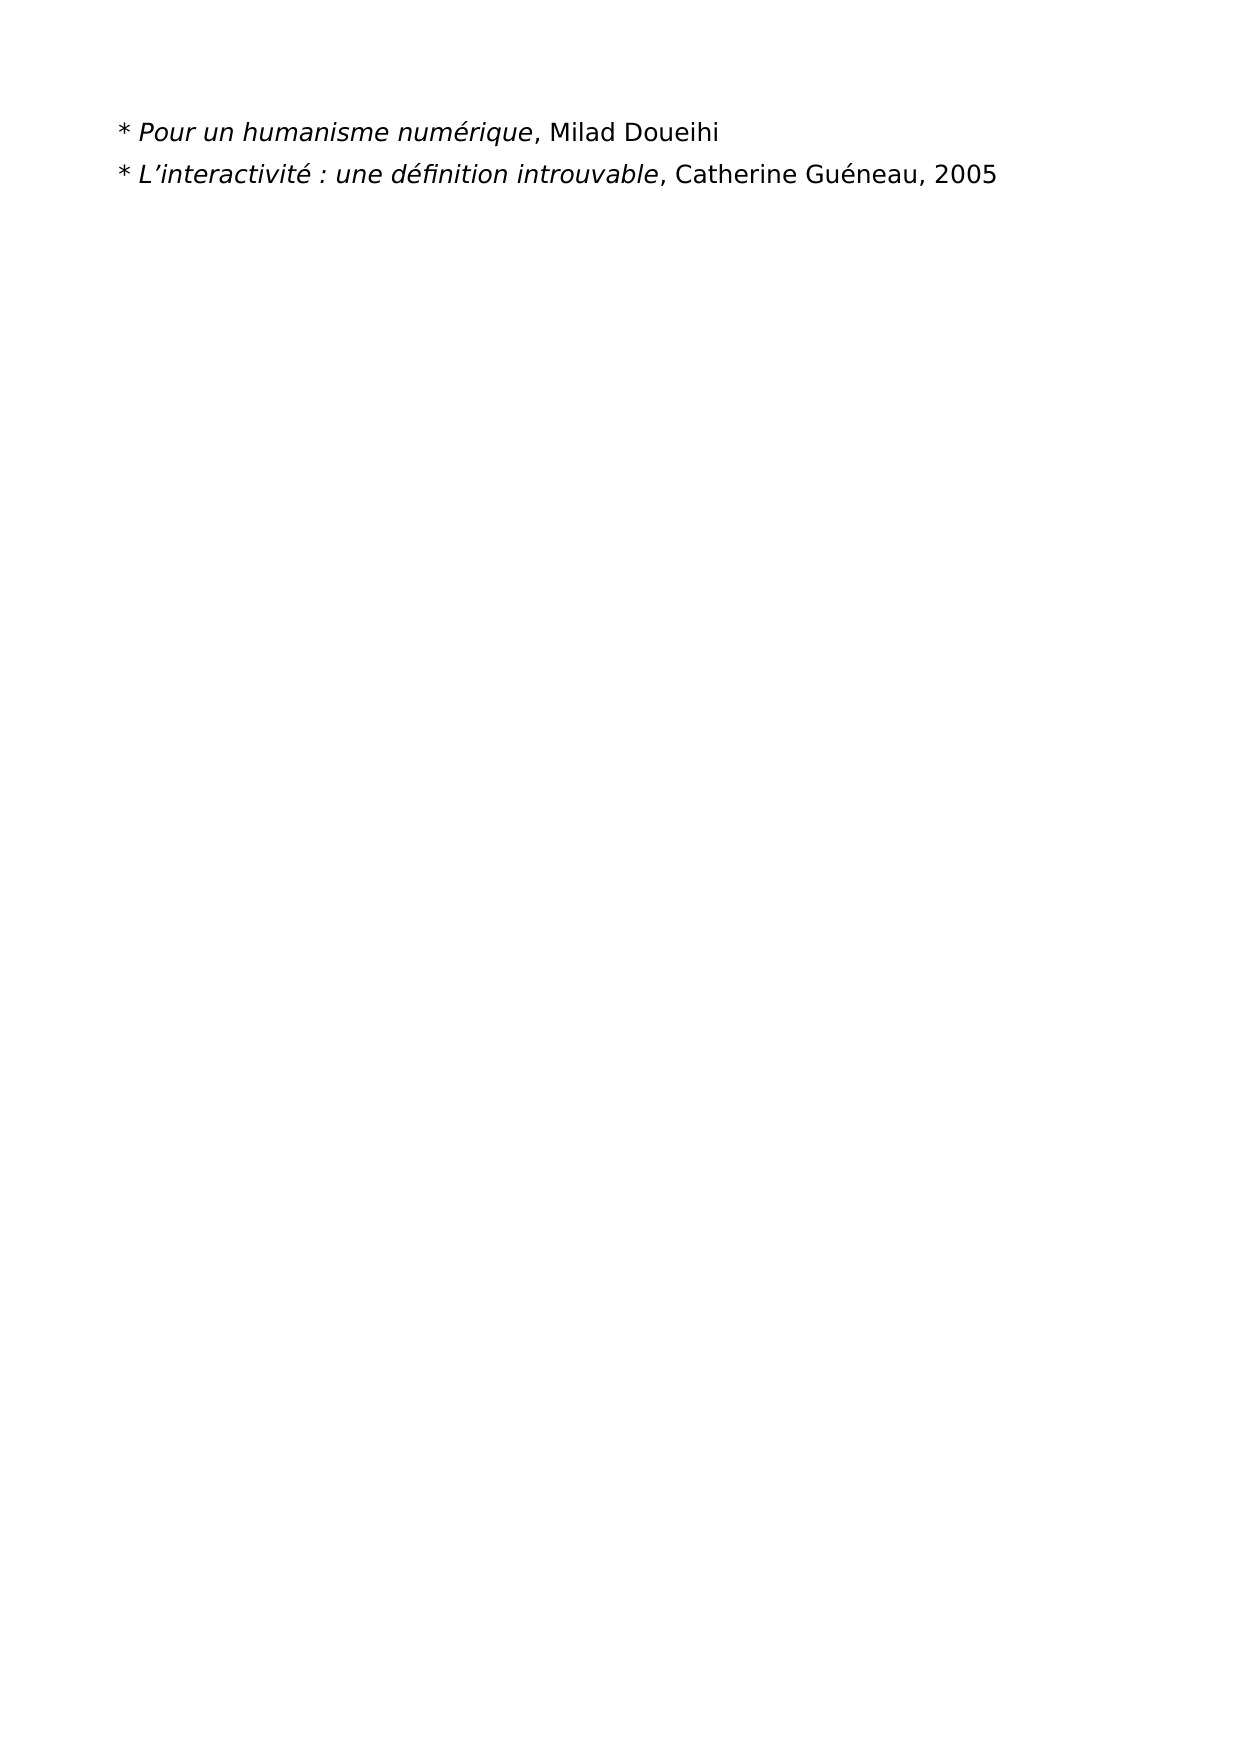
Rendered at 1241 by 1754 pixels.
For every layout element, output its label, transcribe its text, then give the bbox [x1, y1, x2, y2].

text * Pour un humanisme numérique, Milad Doueihi [118, 118, 1122, 147]
text * L’interactivité : une définition introuvable, Catherine Guéneau, 2005 [118, 160, 1122, 189]
